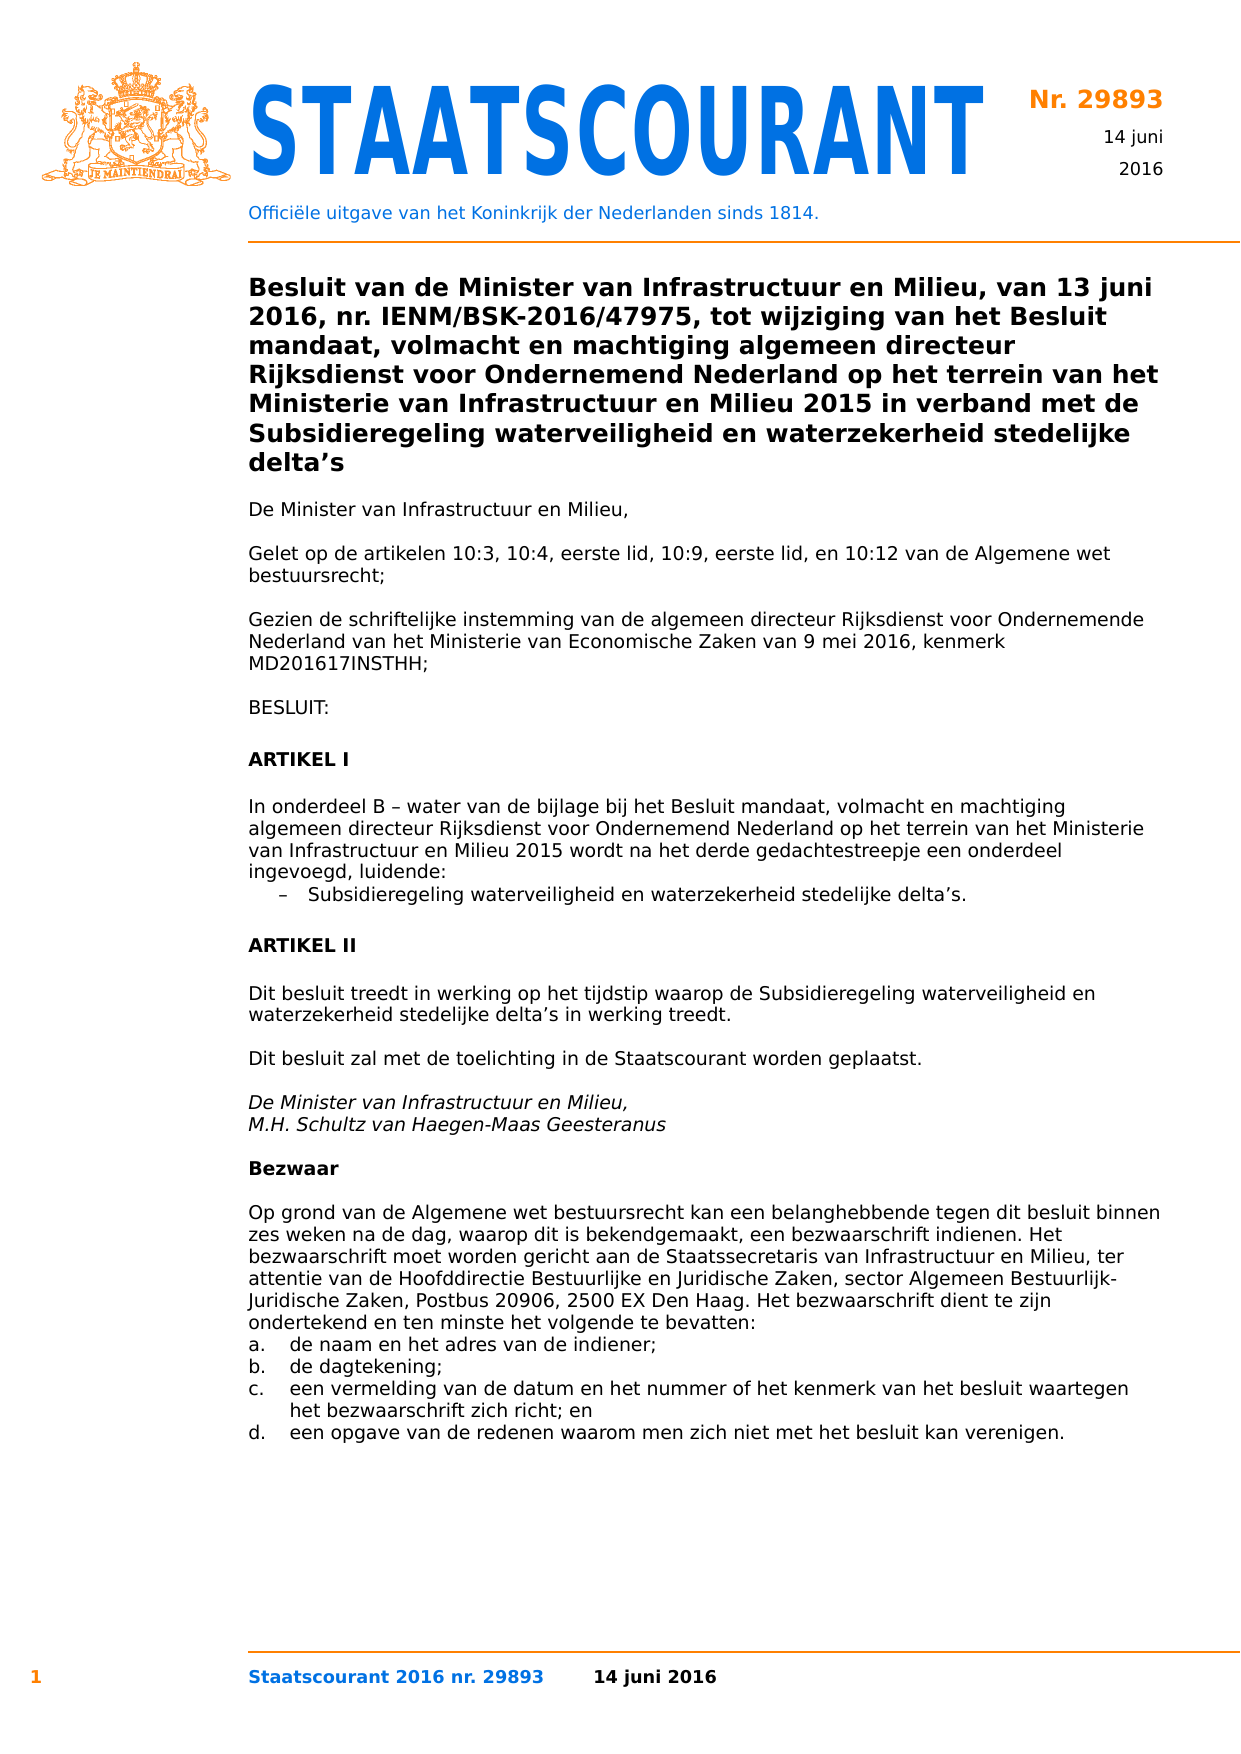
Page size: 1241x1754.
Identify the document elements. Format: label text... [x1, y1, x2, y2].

text In onderdeel B – water van de bijlage bij het Besluit mandaat, volmacht en machtiging algemeen directeur Rijksdienst voor Ondernemend Nederland op het terrein van het Ministerie van Infrastructuur en Milieu 2015 wordt na het derde gedachtestreepje een onderdeel ingevoegd, luidende: [248, 796, 1163, 883]
table_header Nr. 29893 [998, 62, 1240, 121]
text De Minister van Infrastructuur en Milieu, M.H. Schultz van Haegen-Maas Geesteranus [248, 1092, 1163, 1136]
text BESLUIT: [248, 697, 1163, 718]
text Op grond van de Algemene wet bestuursrecht kan een belanghebbende tegen dit besluit binnen zes weken na de dag, waarop dit is bekendgemaakt, een bezwaarschrift indienen. Het bezwaarschrift moet worden gericht aan de Staatssecretaris van Infrastructuur en Milieu, ter attentie van de Hoofddirectie Bestuurlijke en Juridische Zaken, sector Algemeen Bestuurlijk-Juridische Zaken, Postbus 20906, 2500 EX Den Haag. Het bezwaarschrift dient te zijn ondertekend en ten minste het volgende te bevatten: [248, 1202, 1163, 1334]
text – Subsidieregeling waterveiligheid en waterzekerheid stedelijke delta’s. [278, 883, 1163, 905]
subtitle ARTIKEL I [248, 748, 1163, 771]
subtitle ARTIKEL II [248, 935, 1163, 957]
text Bezwaar [248, 1158, 1163, 1180]
text Gezien de schriftelijke instemming van de algemeen directeur Rijksdienst voor Ondernemende Nederland van het Ministerie van Economische Zaken van 9 mei 2016, kenmerk MD201617INSTHH; [248, 609, 1163, 675]
text Dit besluit treedt in werking op het tijdstip waarop de Subsidieregeling waterveiligheid en waterzekerheid stedelijke delta’s in werking treedt. [248, 982, 1163, 1026]
picture [41, 62, 231, 186]
subtitle Besluit van de Minister van Infrastructuur en Milieu, van 13 juni 2016, nr. IENM/BSK-2016/47975, tot wijziging van het Besluit mandaat, volmacht en machtiging algemeen directeur Rijksdienst voor Ondernemend Nederland op het terrein van het Ministerie van Infrastructuur en Milieu 2015 in verband met de Subsidieregeling waterveiligheid en waterzekerheid stedelijke delta’s [248, 273, 1163, 477]
text De Minister van Infrastructuur en Milieu, [248, 499, 1163, 521]
table_header [25, 62, 248, 241]
text a. de naam en het adres van de indiener; [248, 1334, 1163, 1356]
table_cell 14 juni [998, 121, 1240, 153]
text Gelet op de artikelen 10:3, 10:4, eerste lid, 10:9, eerste lid, en 10:12 van de Algemene wet bestuursrecht; [248, 543, 1163, 587]
text c. een vermelding van de datum en het nummer of het kenmerk van het besluit waartegen het bezwaarschrift zich richt; en [248, 1378, 1163, 1422]
table_cell 2016 [998, 153, 1240, 203]
text b. de dagtekening; [248, 1356, 1163, 1378]
text d. een opgave van de redenen waarom men zich niet met het besluit kan verenigen. [248, 1422, 1163, 1443]
table_header STAATSCOURANT [248, 62, 998, 203]
text Dit besluit zal met de toelichting in de Staatscourant worden geplaatst. [248, 1048, 1163, 1070]
table_cell Officiële uitgave van het Koninkrijk der Nederlanden sinds 1814. [248, 203, 1240, 241]
